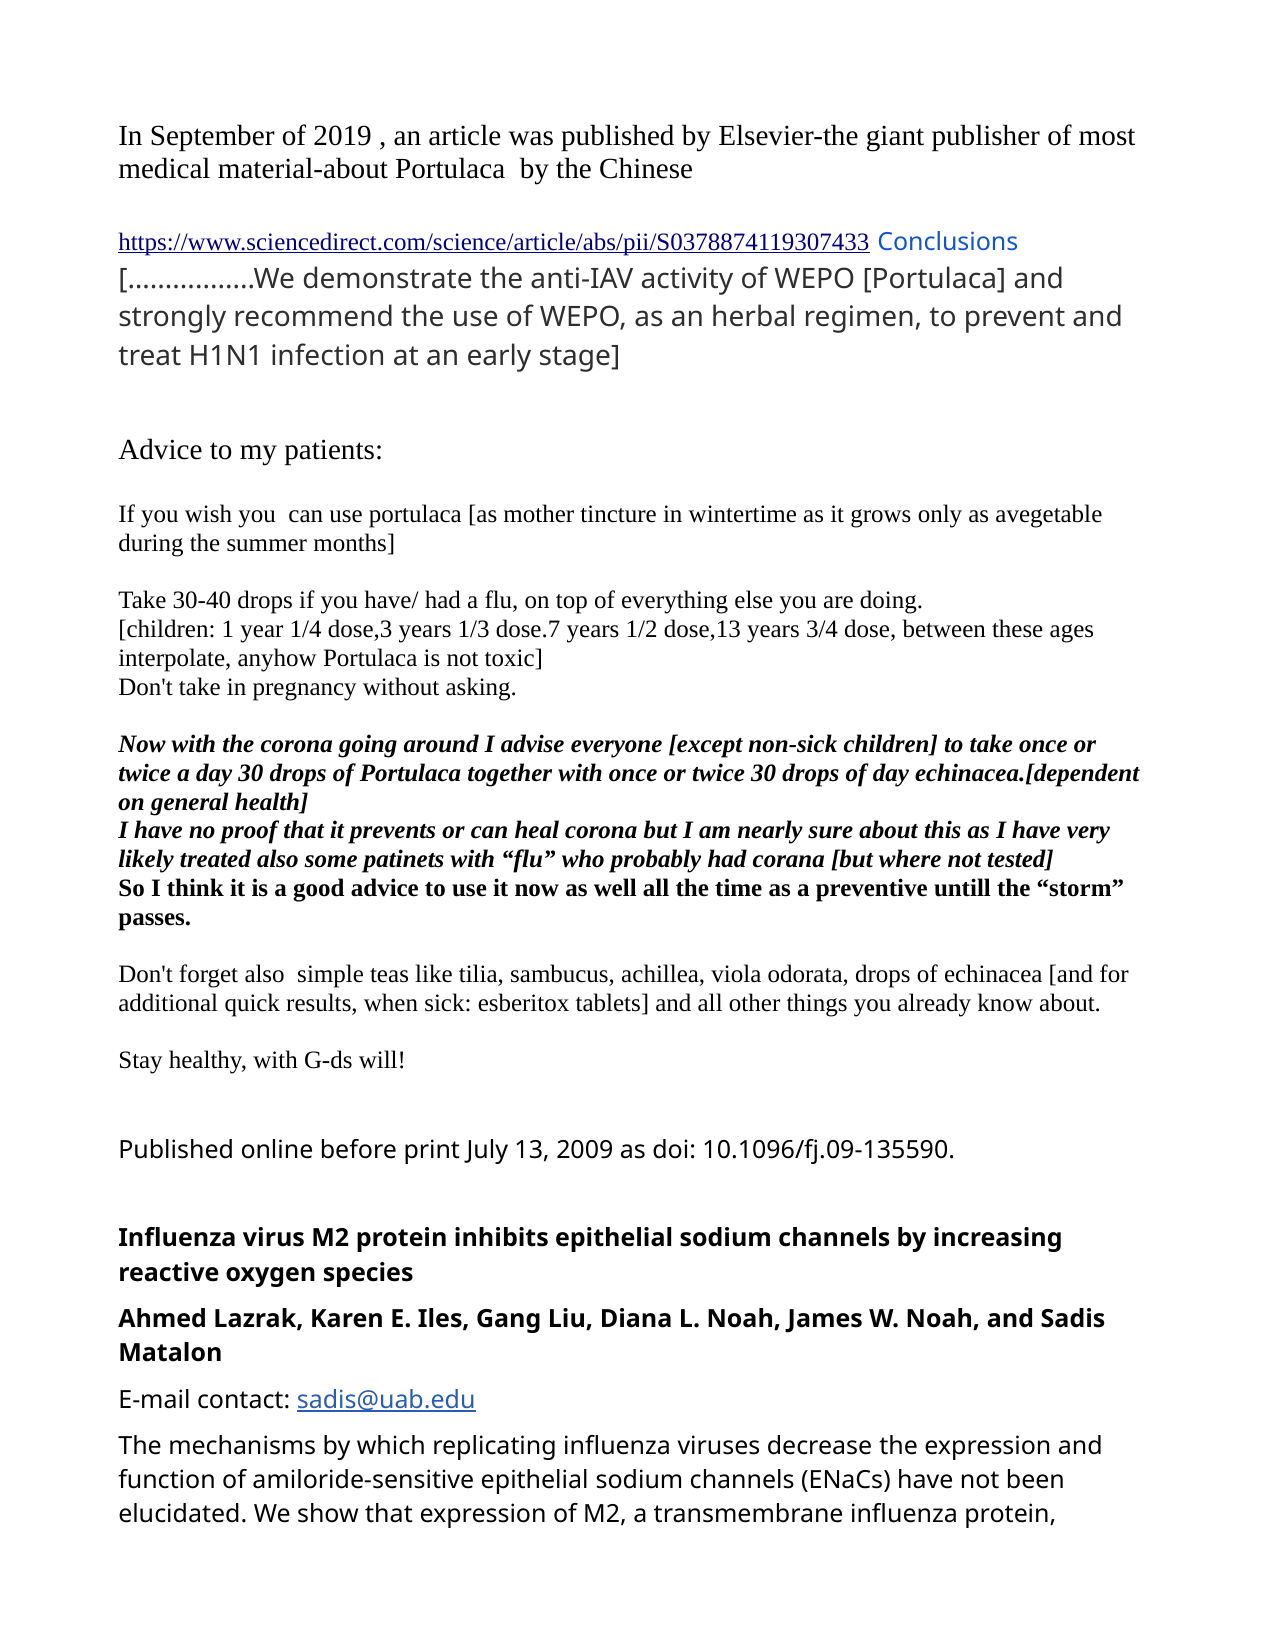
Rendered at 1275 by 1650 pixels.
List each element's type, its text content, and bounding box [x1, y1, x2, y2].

subtitle Influenza virus M2 protein inhibits epithelial sodium channels by increasing reactive oxygen species [118, 1220, 1157, 1288]
text Stay healthy, with G-ds will! [118, 1045, 1157, 1074]
text In September of 2019 , an article was published by Elsevier-the giant publisher of most medical material-about Portulaca by the Chinese [118, 118, 1157, 185]
text Don't take in pregnancy without asking. [118, 672, 1157, 700]
text Ahmed Lazrak, Karen E. Iles, Gang Liu, Diana L. Noah, James W. Noah, and Sadis Matalon [118, 1301, 1157, 1369]
text https://www.sciencedirect.com/science/article/abs/pii/S0378874119307433 Conclusions [118, 219, 1157, 258]
text Advice to my patients: [118, 432, 1157, 466]
text If you wish you can use portulaca [as mother tincture in wintertime as it grows only as avegetable during the summer months] [118, 499, 1157, 557]
text Don't forget also simple teas like tilia, sambucus, achillea, viola odorata, drops of echinacea [and for additional quick results, when sick: esberitox tablets] and all other things you already know about. [118, 959, 1157, 1017]
text Published online before print July 13, 2009 as doi: 10.1096/fj.09-135590. [118, 1132, 1157, 1166]
text Now with the corona going around I advise everyone [except non-sick children] to take once or twice a day 30 drops of Portulaca together with once or twice 30 drops of day echinacea.[dependent on general health] [118, 729, 1157, 815]
text The mechanisms by which replicating influenza viruses decrease the expression and function of amiloride-sensitive epithelial sodium channels (ENaCs) have not been elucidated. We show that expression of M2, a transmembrane influenza protein, [118, 1428, 1157, 1530]
text So I think it is a good advice to use it now as well all the time as a preventive untill the “storm” passes. [118, 873, 1157, 930]
text Take 30-40 drops if you have/ had a flu, on top of everything else you are doing. [118, 585, 1157, 614]
text […..............We demonstrate the anti-IAV activity of WEPO [Portulaca] and strongly recommend the use of WEPO, as an herbal regimen, to prevent and treat H1N1 infection at an early stage] [118, 258, 1157, 373]
text I have no proof that it prevents or can heal corona but I am nearly sure about this as I have very likely treated also some patinets with “flu” who probably had corana [but where not tested] [118, 815, 1157, 873]
text E-mail contact: sadis@uab.edu [118, 1381, 1157, 1415]
text [children: 1 year 1/4 dose,3 years 1/3 dose.7 years 1/2 dose,13 years 3/4 dose, between these ages interpolate, anyhow Portulaca is not toxic] [118, 614, 1157, 672]
